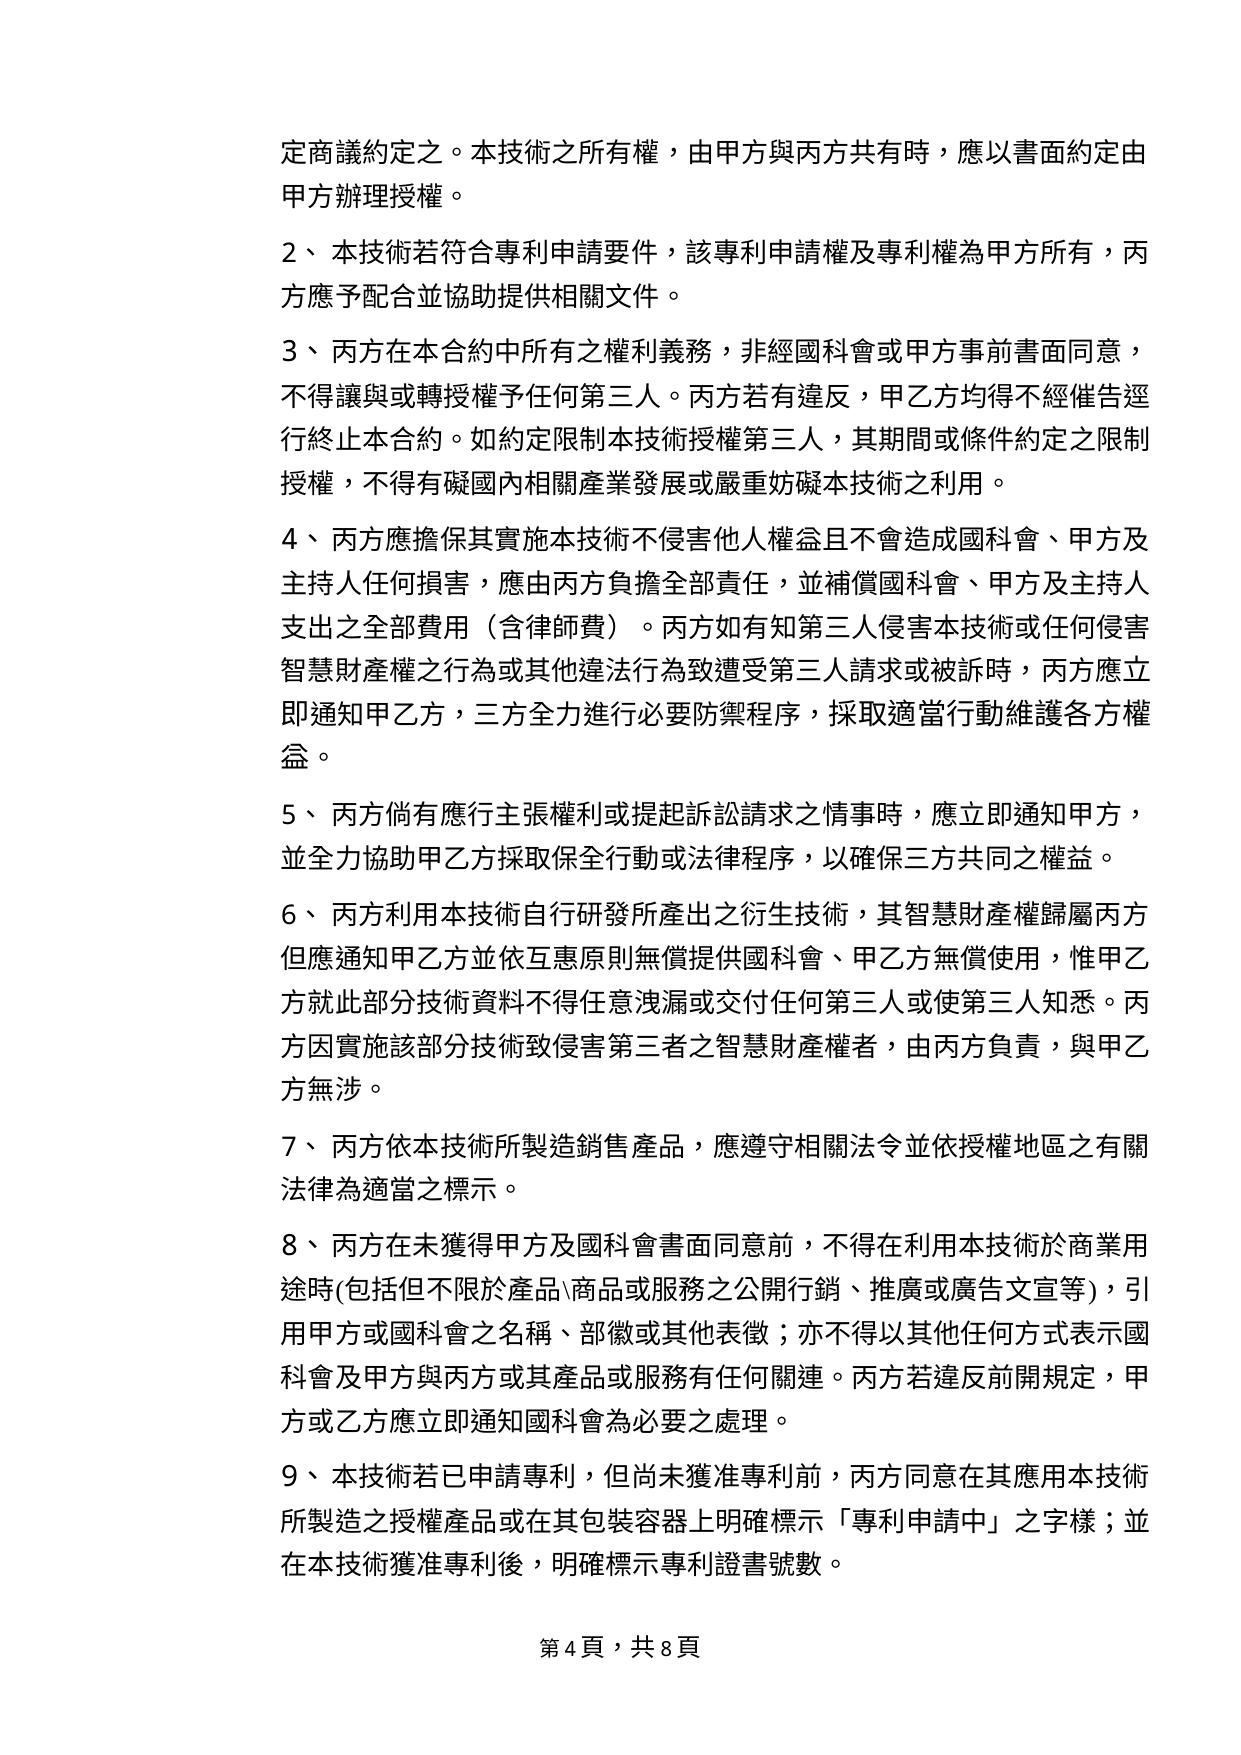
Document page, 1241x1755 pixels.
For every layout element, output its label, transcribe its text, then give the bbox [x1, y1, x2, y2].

list 定商議約定之。本技術之所有權，由甲方與丙方共有時，應以書面約定由甲方辦理授權。 [281, 126, 1152, 214]
list 丙方在未獲得甲方及國科會書面同意前，不得在利用本技術於商業用途時(包括但不限於產品\商品或服務之公開行銷、推廣或廣告文宣等)，引用甲方或國科會之名稱、部徽或其他表徵；亦不得以其他任何方式表示國科會及甲方與丙方或其產品或服務有任何關連。丙方若違反前開規定，甲方或乙方應立即通知國科會為必要之處理。 [281, 1220, 1152, 1439]
list 丙方倘有應行主張權利或提起訴訟請求之情事時，應立即通知甲方，並全力協助甲乙方採取保全行動或法律程序，以確保三方共同之權益。 [281, 789, 1152, 876]
list 本技術若符合專利申請要件，該專利申請權及專利權為甲方所有，丙方應予配合並協助提供相關文件。 [281, 226, 1152, 314]
list 本技術若已申請專利，但尚未獲准專利前，丙方同意在其應用本技術所製造之授權產品或在其包裝容器上明確標示「專利申請中」之字樣；並在本技術獲准專利後，明確標示專利證書號數。 [281, 1451, 1152, 1583]
list 丙方在本合約中所有之權利義務，非經國科會或甲方事前書面同意，不得讓與或轉授權予任何第三人。丙方若有違反，甲乙方均得不經催告逕行終止本合約。如約定限制本技術授權第三人，其期間或條件約定之限制授權，不得有礙國內相關產業發展或嚴重妨礙本技術之利用。 [281, 326, 1152, 501]
list 丙方利用本技術自行研發所產出之衍生技術，其智慧財產權歸屬丙方，但應通知甲乙方並依互惠原則無償提供國科會、甲乙方無償使用，惟甲乙方就此部分技術資料不得任意洩漏或交付任何第三人或使第三人知悉。丙方因實施該部分技術致侵害第三者之智慧財產權者，由丙方負責，與甲乙方無涉。 [281, 889, 1152, 1108]
list 丙方依本技術所製造銷售產品，應遵守相關法令並依授權地區之有關法律為適當之標示。 [281, 1120, 1152, 1208]
list 丙方應擔保其實施本技術不侵害他人權益且不會造成國科會、甲方及主持人任何損害，應由丙方負擔全部責任，並補償國科會、甲方及主持人支出之全部費用（含律師費）。丙方如有知第三人侵害本技術或任何侵害智慧財產權之行為或其他違法行為致遭受第三人請求或被訴時，丙方應立即通知甲乙方，三方全力進行必要防禦程序，採取適當行動維護各方權益。 [281, 514, 1152, 776]
